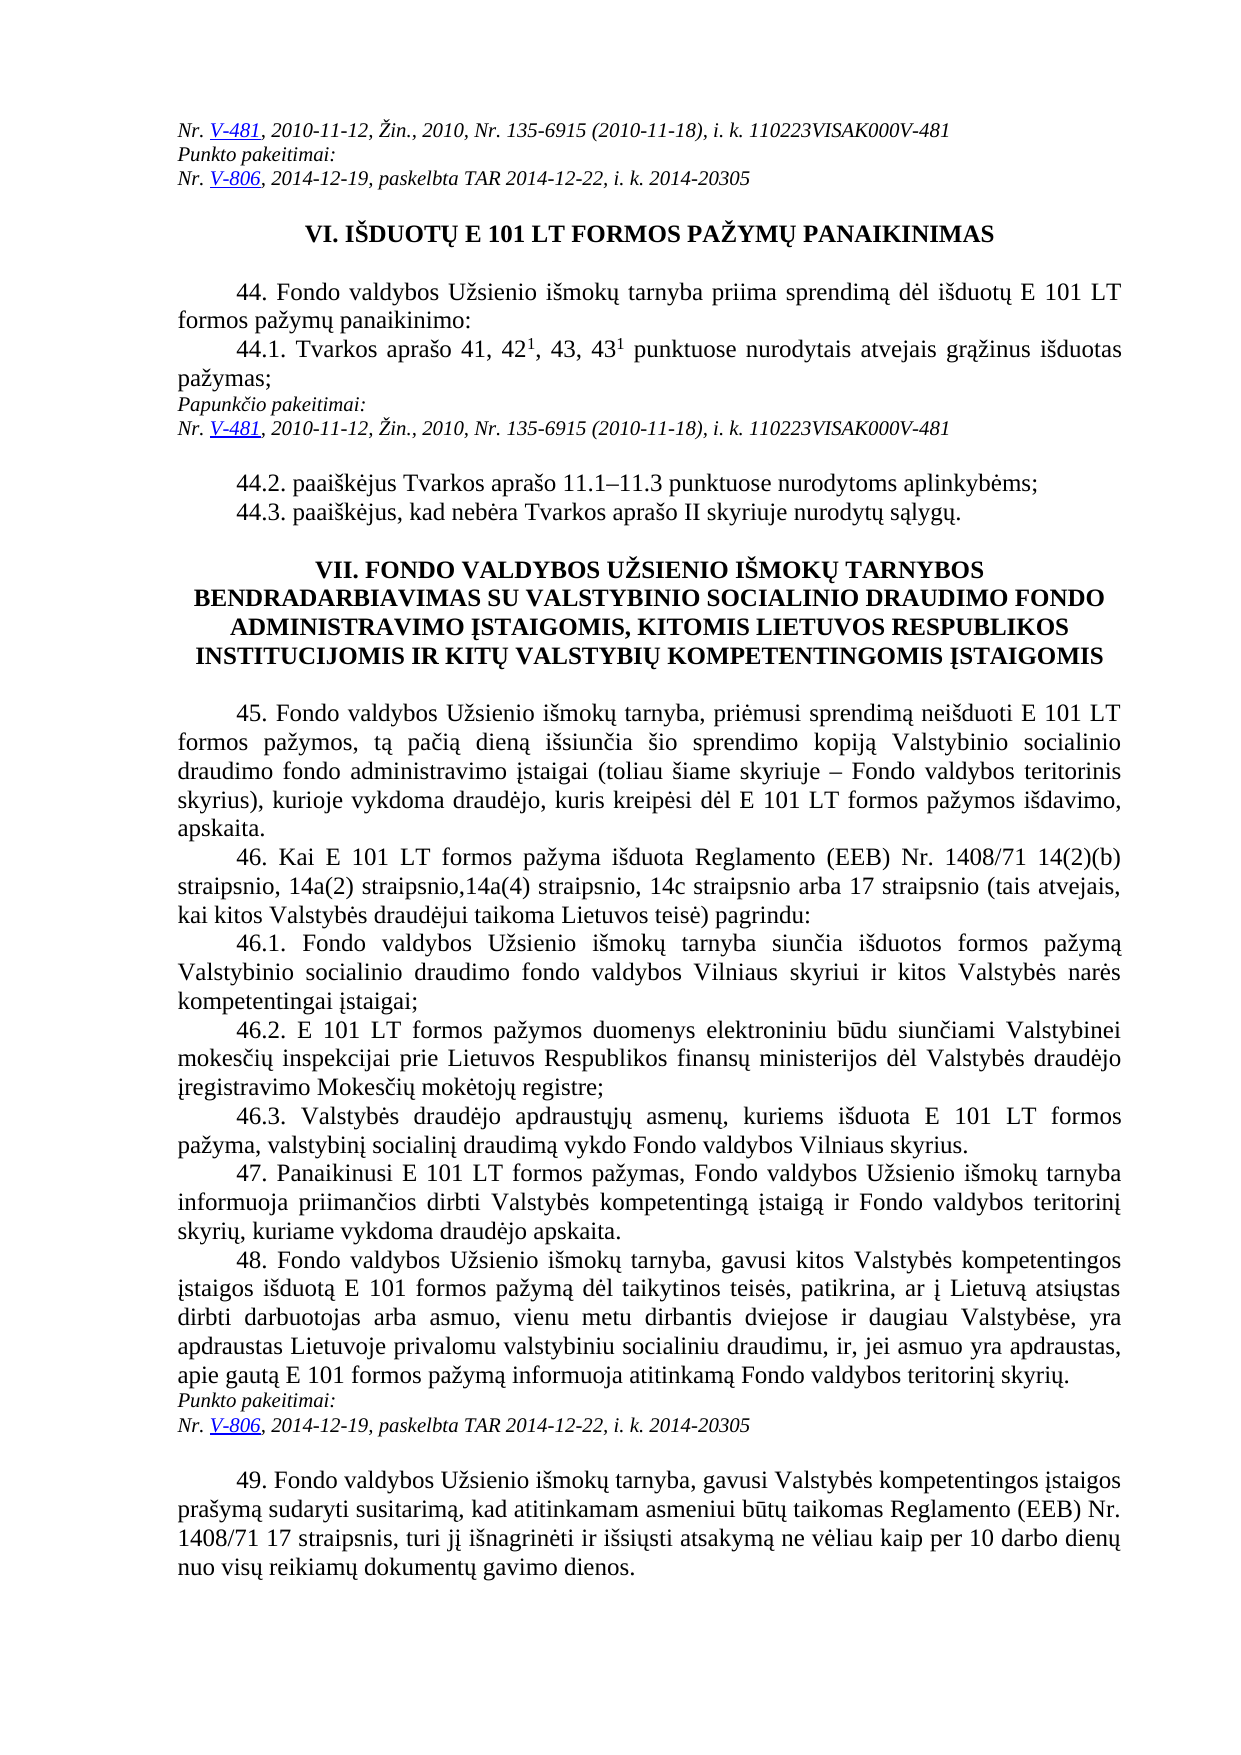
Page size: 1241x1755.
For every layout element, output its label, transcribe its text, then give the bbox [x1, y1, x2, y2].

text Nr. V-806, 2014-12-19, paskelbta TAR 2014-12-22, i. k. 2014-20305 [177, 1412, 1122, 1437]
text 46.1. Fondo valdybos Užsienio išmokų tarnyba siunčia išduotos formos pažymą Valstybinio socialinio draudimo fondo valdybos Vilniaus skyriui ir kitos Valstybės narės kompetentingai įstaigai; [177, 928, 1122, 1015]
text 46.3. Valstybės draudėjo apdraustųjų asmenų, kuriems išduota E 101 LT formos pažyma, valstybinį socialinį draudimą vykdo Fondo valdybos Vilniaus skyrius. [177, 1101, 1122, 1158]
text 46.2. E 101 LT formos pažymos duomenys elektroniniu būdu siunčiami Valstybinei mokesčių inspekcijai prie Lietuvos Respublikos finansų ministerijos dėl Valstybės draudėjo įregistravimo Mokesčių mokėtojų registre; [177, 1015, 1122, 1101]
text 48. Fondo valdybos Užsienio išmokų tarnyba, gavusi kitos Valstybės kompetentingos įstaigos išduotą E 101 formos pažymą dėl taikytinos teisės, patikrina, ar į Lietuvą atsiųstas dirbti darbuotojas arba asmuo, vienu metu dirbantis dviejose ir daugiau Valstybėse, yra apdraustas Lietuvoje privalomu valstybiniu socialiniu draudimu, ir, jei asmuo yra apdraustas, apie gautą E 101 formos pažymą informuoja atitinkamą Fondo valdybos teritorinį skyrių. [177, 1245, 1122, 1388]
text Punkto pakeitimai: [177, 142, 1122, 166]
text VI. IŠDUOTŲ E 101 LT FORMOS PAŽYMŲ PANAIKINIMAS [177, 219, 1122, 248]
text Nr. V-481, 2010-11-12, Žin., 2010, Nr. 135-6915 (2010-11-18), i. k. 110223VISAK000V-481 [177, 416, 1122, 440]
text 47. Panaikinusi E 101 LT formos pažymas, Fondo valdybos Užsienio išmokų tarnyba informuoja priimančios dirbti Valstybės kompetentingą įstaigą ir Fondo valdybos teritorinį skyrių, kuriame vykdoma draudėjo apskaita. [177, 1158, 1122, 1245]
text 44.3. paaiškėjus, kad nebėra Tvarkos aprašo II skyriuje nurodytų sąlygų. [177, 497, 1122, 526]
text Nr. V-806, 2014-12-19, paskelbta TAR 2014-12-22, i. k. 2014-20305 [177, 166, 1122, 190]
text VII. FONDO VALDYBOS UŽSIENIO IŠMOKŲ TARNYBOS BENDRADARBIAVIMAS SU VALSTYBINIO SOCIALINIO DRAUDIMO fONDO ADMINISTRAVIMO ĮSTAIGOMIS, KITOMIS LIETUVOS RESPUBLIKOS INSTITUCIJOMIS IR KITŲ VALSTYBIŲ KOMPETENTINGOMIS ĮSTAIGOMIS [177, 555, 1122, 670]
text 44.1. Tvarkos aprašo 41, 421, 43, 431 punktuose nurodytais atvejais grąžinus išduotas pažymas; [177, 334, 1122, 392]
text 49. Fondo valdybos Užsienio išmokų tarnyba, gavusi Valstybės kompetentingos įstaigos prašymą sudaryti susitarimą, kad atitinkamam asmeniui būtų taikomas Reglamento (EEB) Nr. 1408/71 17 straipsnis, turi jį išnagrinėti ir išsiųsti atsakymą ne vėliau kaip per 10 darbo dienų nuo visų reikiamų dokumentų gavimo dienos. [177, 1465, 1122, 1580]
text 44. Fondo valdybos Užsienio išmokų tarnyba priima sprendimą dėl išduotų E 101 LT formos pažymų panaikinimo: [177, 277, 1122, 334]
text 45. Fondo valdybos Užsienio išmokų tarnyba, priėmusi sprendimą neišduoti E 101 LT formos pažymos, tą pačią dieną išsiunčia šio sprendimo kopiją Valstybinio socialinio draudimo fondo administravimo įstaigai (toliau šiame skyriuje – Fondo valdybos teritorinis skyrius), kurioje vykdoma draudėjo, kuris kreipėsi dėl E 101 LT formos pažymos išdavimo, apskaita. [177, 698, 1122, 842]
text Punkto pakeitimai: [177, 1388, 1122, 1412]
text 44.2. paaiškėjus Tvarkos aprašo 11.1–11.3 punktuose nurodytoms aplinkybėms; [177, 468, 1122, 497]
text Papunkčio pakeitimai: [177, 392, 1122, 416]
text 46. Kai E 101 LT formos pažyma išduota Reglamento (EEB) Nr. 1408/71 14(2)(b) straipsnio, 14a(2) straipsnio,14a(4) straipsnio, 14c straipsnio arba 17 straipsnio (tais atvejais, kai kitos Valstybės draudėjui taikoma Lietuvos teisė) pagrindu: [177, 842, 1122, 928]
text Nr. V-481, 2010-11-12, Žin., 2010, Nr. 135-6915 (2010-11-18), i. k. 110223VISAK000V-481 [177, 118, 1122, 142]
